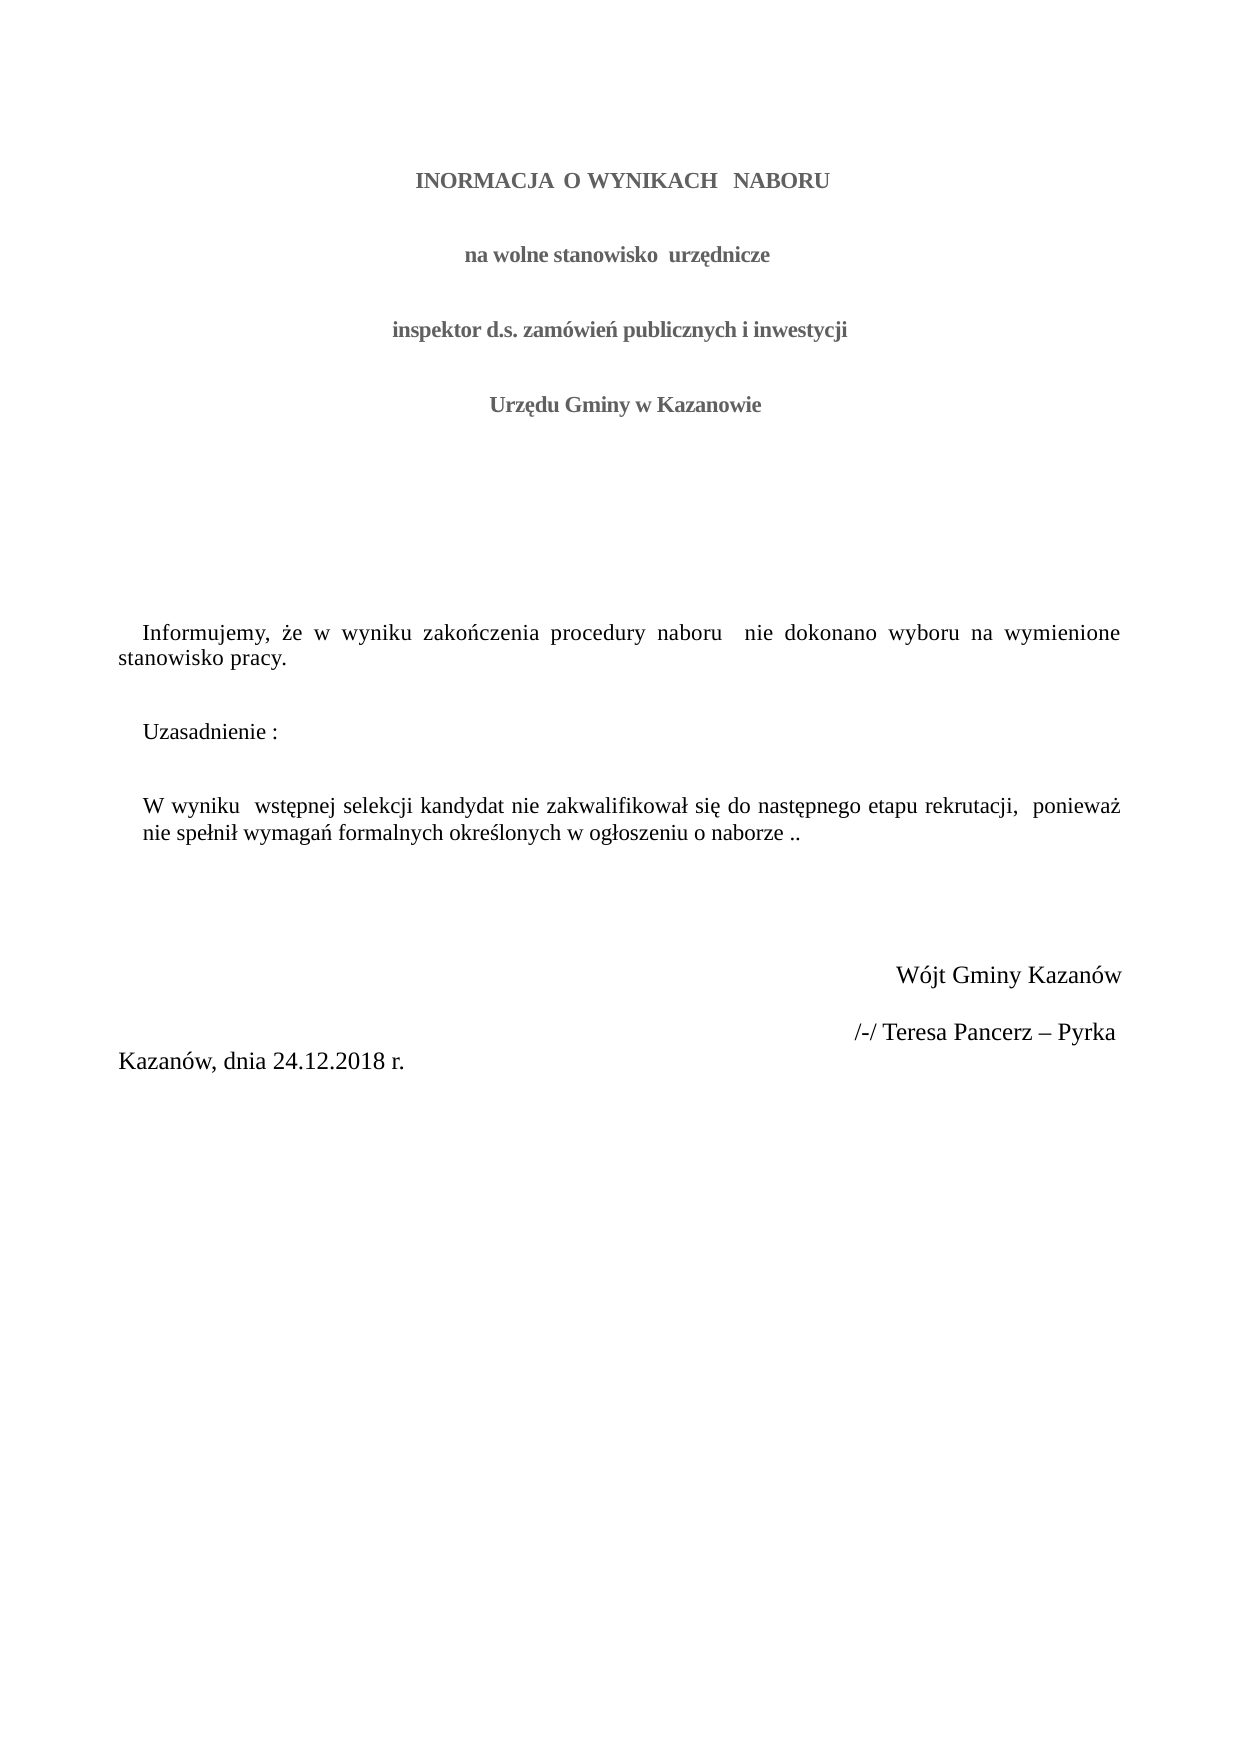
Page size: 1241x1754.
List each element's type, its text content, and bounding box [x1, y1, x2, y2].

text Wójt Gminy Kazanów [118, 960, 1122, 989]
text Kazanów, dnia 24.12.2018 r. [118, 1046, 1122, 1075]
text na wolne stanowisko urzędnicze [118, 242, 1122, 268]
text Uzasadnienie : [143, 718, 1122, 744]
text /-/ Teresa Pancerz – Pyrka [118, 1017, 1122, 1046]
text W wyniku wstępnej selekcji kandydat nie zakwalifikował się do następnego etapu rekrutacji, ponieważ nie spełnił wymagań formalnych określonych w ogłoszeniu o naborze .. [143, 792, 1122, 845]
text Urzędu Gminy w Kazanowie [118, 391, 1122, 418]
text INORMACJA O WYNIKACH NABORU [373, 167, 1122, 193]
text inspektor d.s. zamówień publicznych i inwestycji [118, 316, 1122, 343]
text Informujemy, że w wyniku zakończenia procedury naboru nie dokonano wyboru na wymienione stanowisko pracy. [118, 620, 1122, 670]
